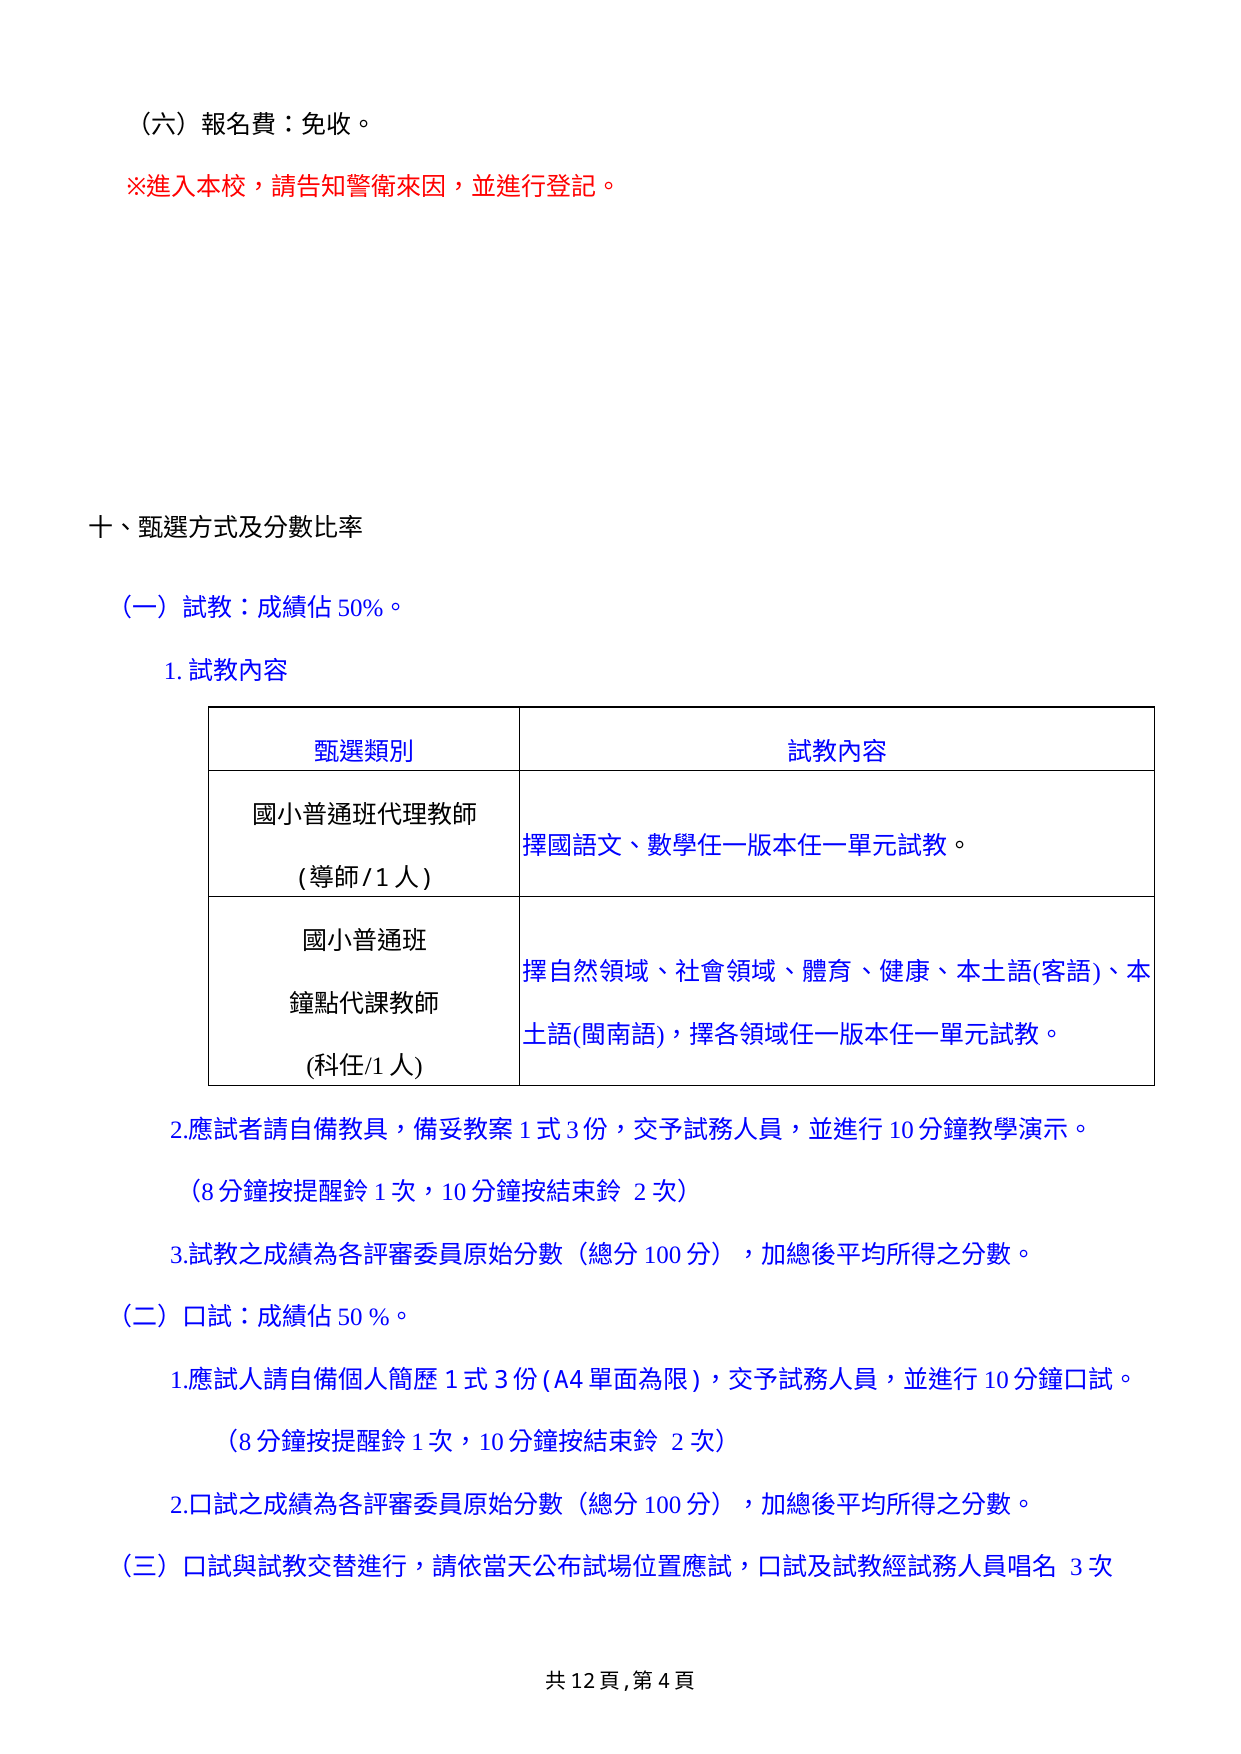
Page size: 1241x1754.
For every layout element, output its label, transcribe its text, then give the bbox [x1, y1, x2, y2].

text 1. 試教內容 [139, 627, 1152, 689]
text （三）口試與試教交替進行，請依當天公布試場位置應試，口試及試教經試務人員唱名 3 次 [89, 1523, 1152, 1586]
text 1.應試人請自備個人簡歷1式3份(A4單面為限)，交予試務人員，並進行10分鐘口試。 [139, 1336, 1152, 1398]
table_cell 擇國語文、數學任一版本任一單元試教。 [520, 771, 1154, 896]
text 2.口試之成績為各評審委員原始分數（總分100分），加總後平均所得之分數。 [139, 1461, 1152, 1523]
text （8分鐘按提醒鈴1次，10分鐘按結束鈴 2 次） [214, 1398, 1152, 1461]
text （8分鐘按提醒鈴1次，10分鐘按結束鈴 2 次） [139, 1148, 1152, 1211]
table_header 試教內容 [520, 708, 1154, 770]
text 2.應試者請自備教具，備妥教案1式3份，交予試務人員，並進行10分鐘教學演示。 [139, 1086, 1152, 1148]
text （六）報名費：免收。 [126, 81, 1152, 143]
text （一）試教：成績佔50%。 [89, 564, 1152, 627]
table_cell 國小普通班 鐘點代課教師 (科任/1人) [209, 897, 519, 1084]
table_cell 國小普通班代理教師 (導師/1人) [209, 771, 519, 896]
text （二）口試：成績佔50 %。 [89, 1273, 1152, 1336]
text 十、甄選方式及分數比率 [89, 484, 1152, 547]
table_header 甄選類別 [209, 708, 519, 770]
table_cell 擇自然領域、社會領域、體育、健康、本土語(客語)、本土語(閩南語)，擇各領域任一版本任一單元試教。 [520, 897, 1154, 1084]
text 3.試教之成績為各評審委員原始分數（總分100分），加總後平均所得之分數。 [139, 1211, 1152, 1273]
text ※進入本校，請告知警衛來因，並進行登記。 [126, 143, 1152, 206]
